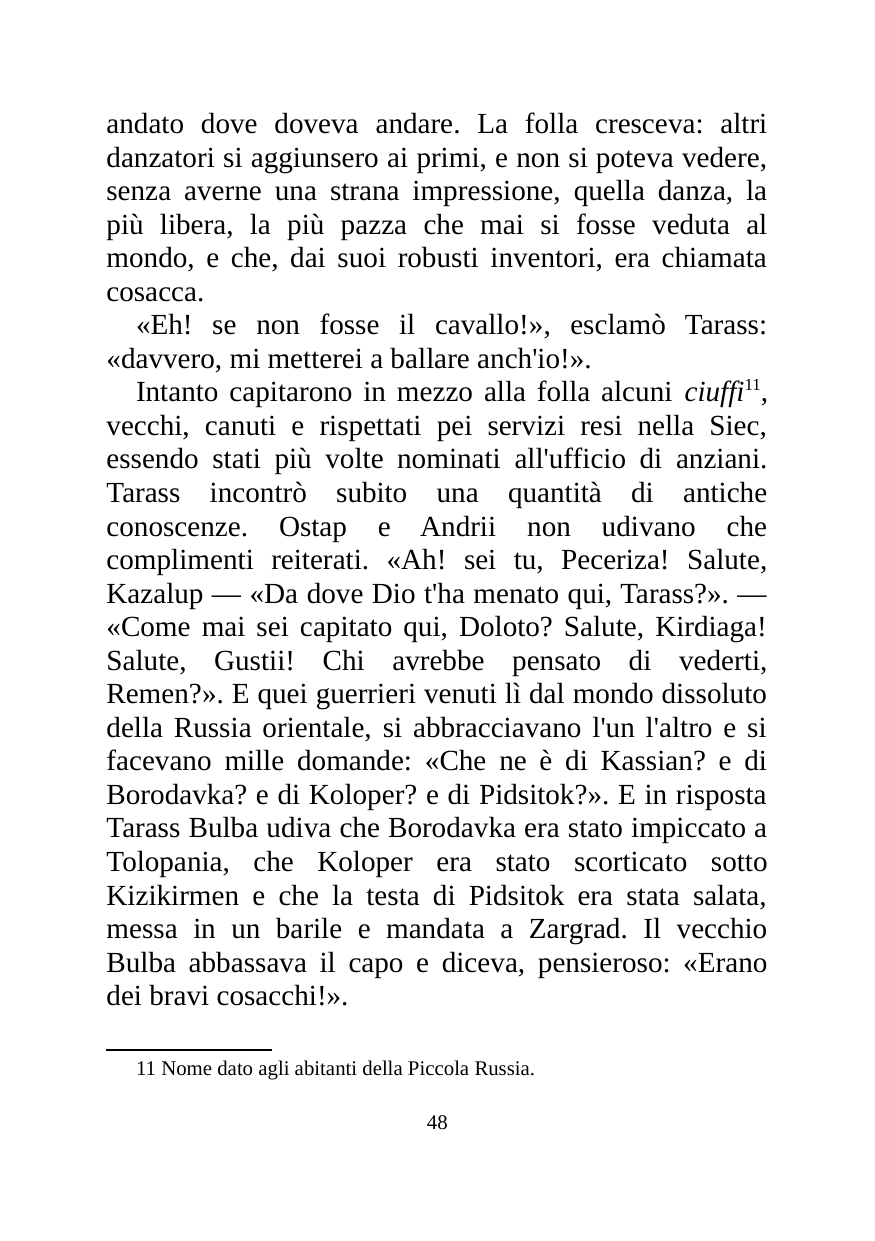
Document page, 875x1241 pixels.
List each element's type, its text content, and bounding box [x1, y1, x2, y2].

text «Eh! se non fosse il cavallo!», esclamò Tarass: «davvero, mi metterei a ballare anch'io!». [106, 307, 768, 374]
text Nome dato agli abitanti della Piccola Russia. [106, 1056, 768, 1080]
text andato dove doveva andare. La folla cresceva: altri danzatori si aggiunsero ai primi, e non si poteva vedere, senza averne una strana impressione, quella danza, la più libera, la più pazza che mai si fosse veduta al mondo, e che, dai suoi robusti inventori, era chiamata cosacca. [106, 106, 768, 307]
text Intanto capitarono in mezzo alla folla alcuni ciuffi, vecchi, canuti e rispettati pei servizi resi nella Siec, essendo stati più volte nominati all'ufficio di anziani. Tarass incontrò subito una quantità di antiche conoscenze. Ostap e Andrii non udivano che complimenti reiterati. «Ah! sei tu, Peceriza! Salute, Kazalup — «Da dove Dio t'ha menato qui, Tarass?». — «Come mai sei capitato qui, Doloto? Salute, Kirdiaga! Salute, Gustii! Chi avrebbe pensato di vederti, Remen?». E quei guerrieri venuti lì dal mondo dissoluto della Russia orientale, si abbracciavano l'un l'altro e si facevano mille domande: «Che ne è di Kassian? e di Borodavka? e di Koloper? e di Pidsitok?». E in risposta Tarass Bulba udiva che Borodavka era stato impiccato a Tolopania, che Koloper era stato scorticato sotto Kizikirmen e che la testa di Pidsitok era stata salata, messa in un barile e mandata a Zargrad. Il vecchio Bulba abbassava il capo e diceva, pensieroso: «Erano dei bravi cosacchi!». [106, 374, 768, 1012]
